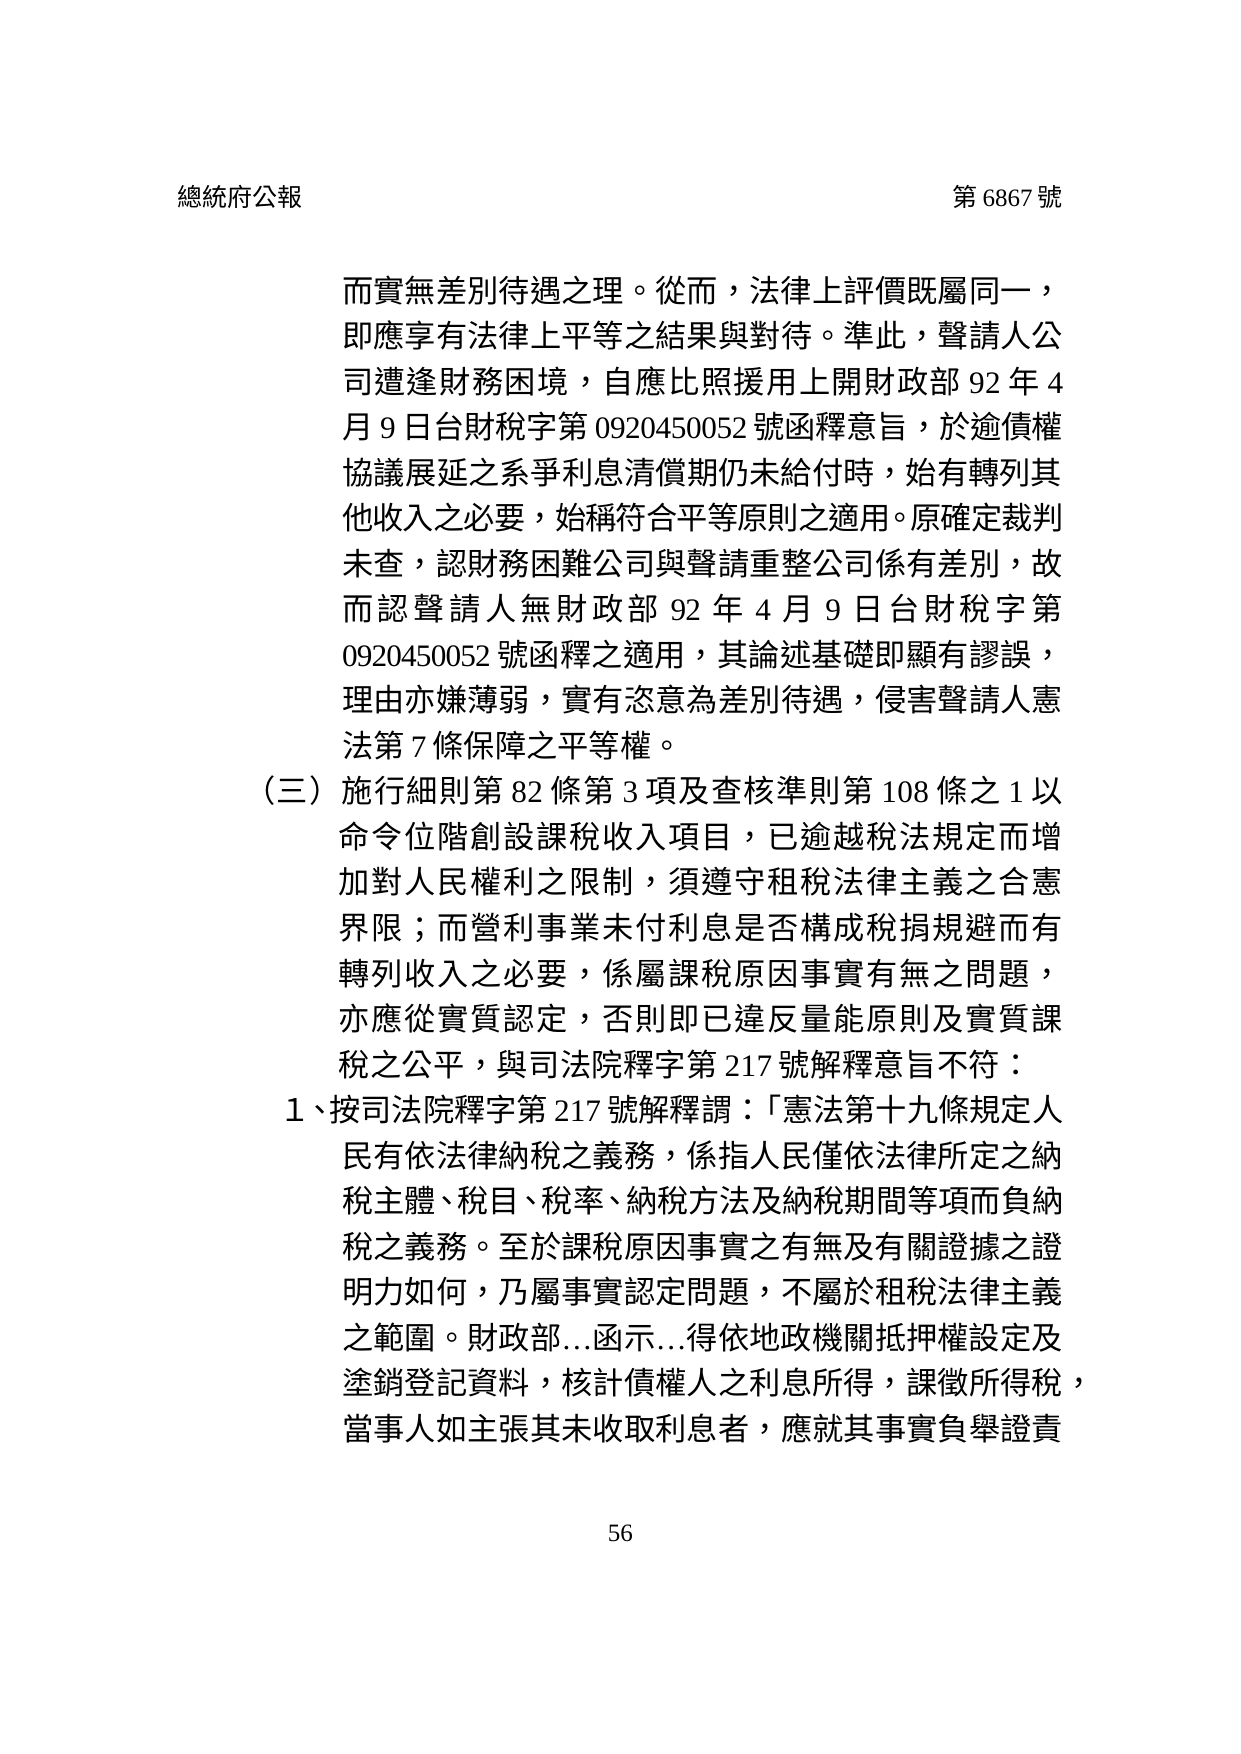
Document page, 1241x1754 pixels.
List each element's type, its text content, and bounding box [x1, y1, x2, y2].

text （三）施行細則第82條第3項及查核準則第108條之1以命令位階創設課稅收入項目，已逾越稅法規定而增加對人民權利之限制，須遵守租稅法律主義之合憲界限；而營利事業未付利息是否構成稅捐規避而有轉列收入之必要，係屬課稅原因事實有無之問題，亦應從實質認定，否則即已違反量能原則及實質課稅之公平，與司法院釋字第217號解釋意旨不符： [244, 767, 1063, 1085]
text １、按司法院釋字第217號解釋謂：「憲法第十九條規定人民有依法律納稅之義務，係指人民僅依法律所定之納稅主體、稅目、稅率、納稅方法及納稅期間等項而負納稅之義務。至於課稅原因事實之有無及有關證據之證明力如何，乃屬事實認定問題，不屬於租稅法律主義之範圍。財政部…函示…得依地政機關抵押權設定及塗銷登記資料，核計債權人之利息所得，課徵所得稅，當事人如主張其未收取利息者，應就其事實負舉證責任等語，係對於稽徵機關本身就課稅原因事實之認定方法所為之指示，既非不許當事人提出反證，法院於審判案件時，仍應斟酌全辯論意旨及調查證據之結果，判斷事實之真偽，並不受其拘束。」；另參臺北高等行政法院93年度訴字第1844號判決理由載明「以施行細則來限制證明待證事實所得提出之證據方法，其在規範適格的判斷上已有疑義。當然不能更進一步，賦予施行細則之法規範具有判定稅捐義務成立或消滅之構成要件效力。」亦同此旨。是以，課稅原因事實之有無及有關證據之證明力如何，乃屬事實認定問題，不屬於租稅法律主義之範圍，故縱稽徵機關以行政命令就課稅之事實有無認定方法加以規範，然此項限制不屬於租稅法律主義之範圍，納稅義務人自得提出反證推翻稅捐稽徵機關之認定，法院於審判時，亦不受稅捐稽徵機關所採用認定事實方法之拘束。 [279, 1085, 1063, 1449]
text ３、如前所述，聲請人公司遭逢經營困境而無力支付利息費用，與施行細則第82條第3項及查核準則第108條之1所規範一般費用逾清償期二年未付情形尚有不同，其情形與重整公司於重整計畫對應付利息重新協議展延繳息期限相同，無稅捐規避之惡意可言，自應比照援用上開財政部92年4月9日台財稅字第0920450052號函釋意旨，於逾債權協議展延之系爭利息清償期仍未給付時，始有轉列其他收入之必要。申言之，就事物本質而論，遭逢經營困境而無力支付利息費用與重整公司於重整計畫對應付利息重新協議展延繳息期限，同無稅捐規避之惡意可言。準此，依據平等原則之適用，針對無稅捐規避之惡意之同一性質應為相同處理，而實無差別待遇之理。從而，法律上評價既屬同一，即應享有法律上平等之結果與對待。準此，聲請人公司遭逢財務困境，自應比照援用上開財政部92年4月9日台財稅字第0920450052號函釋意旨，於逾債權協議展延之系爭利息清償期仍未給付時，始有轉列其他收入之必要，始稱符合平等原則之適用。原確定裁判未查，認財務困難公司與聲請重整公司係有差別，故而認聲請人無財政部92年4月9日台財稅字第0920450052號函釋之適用，其論述基礎即顯有謬誤，理由亦嫌薄弱，實有恣意為差別待遇，侵害聲請人憲法第7條保障之平等權。 [279, 266, 1063, 767]
